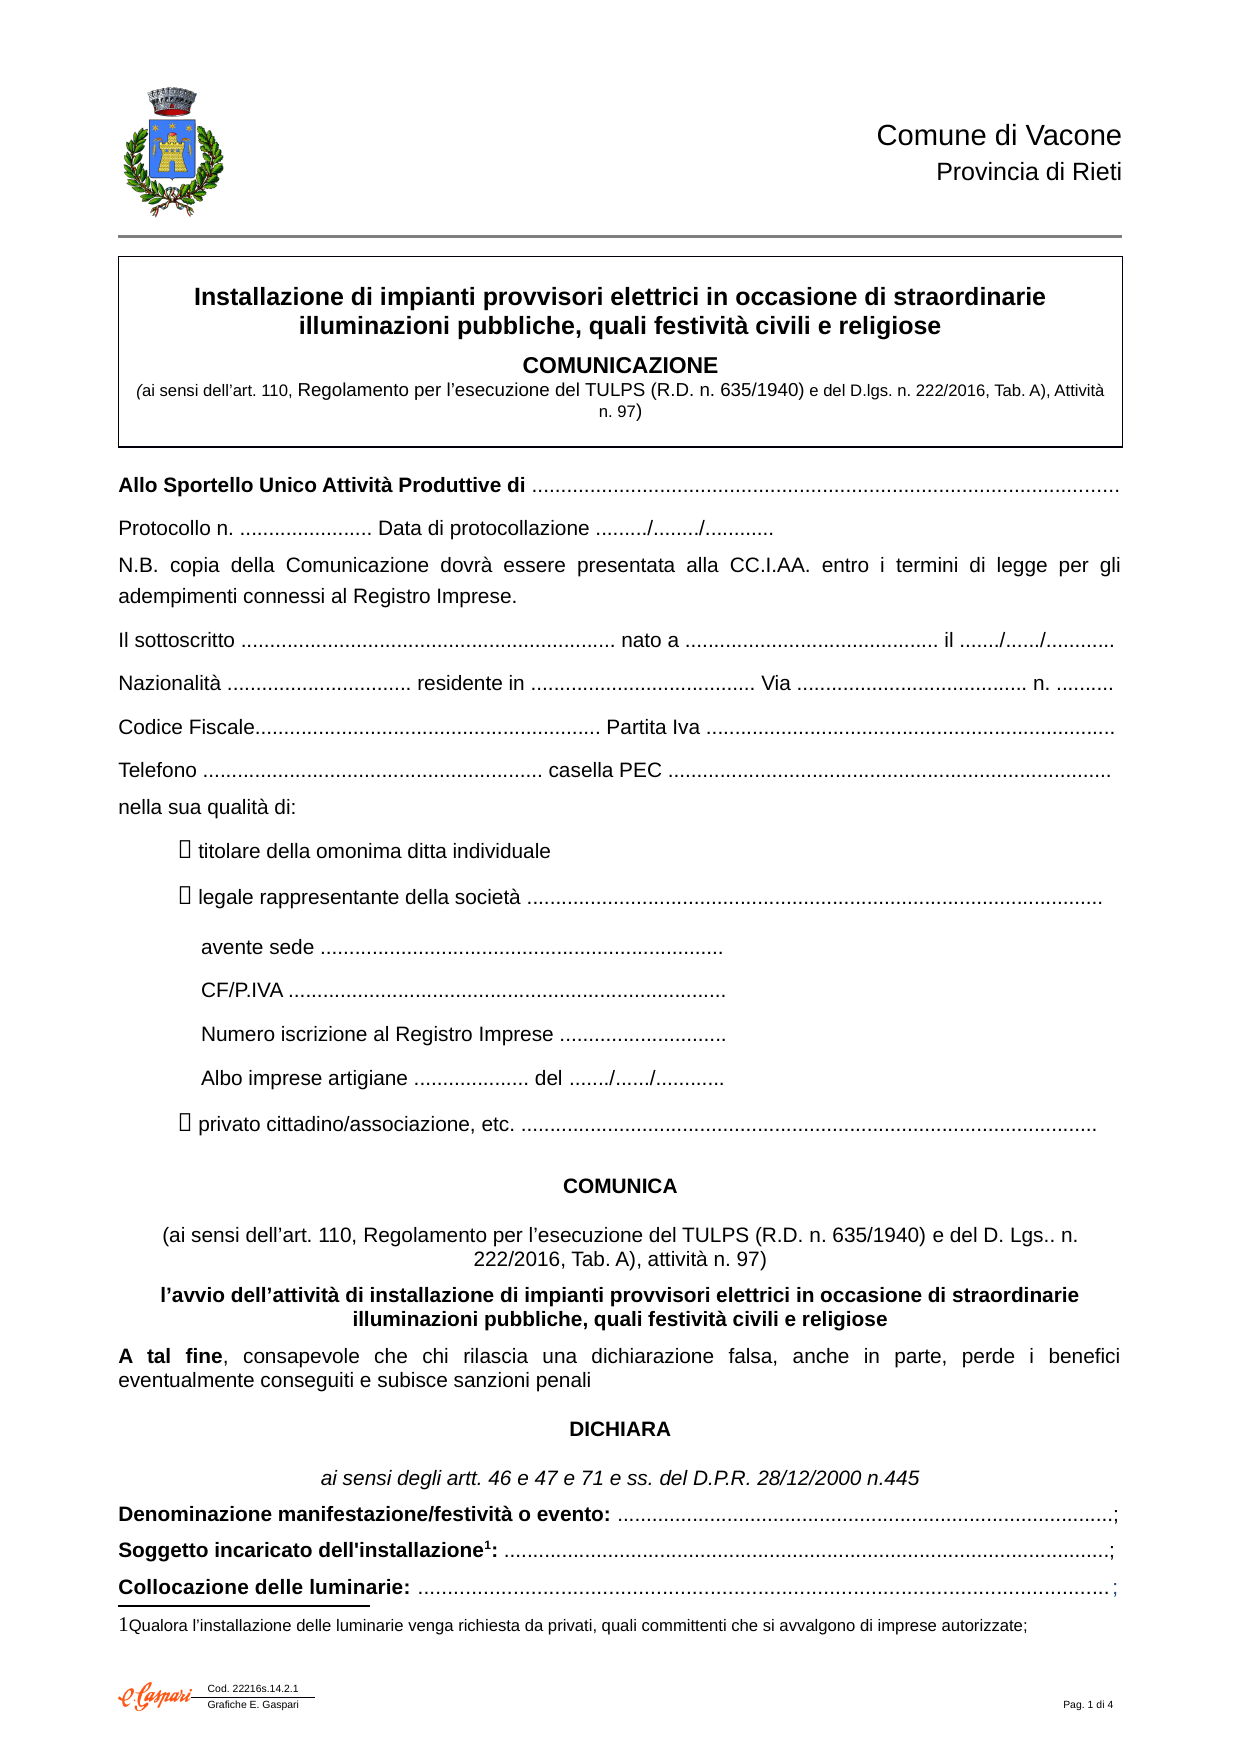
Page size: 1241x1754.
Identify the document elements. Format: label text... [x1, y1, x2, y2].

text ai sensi degli artt. 46 e 47 e 71 e ss. del D.P.R. 28/12/2000 n.445 [118, 1465, 1122, 1489]
text Collocazione delle luminarie: ....................................................................................................................; [118, 1575, 1122, 1599]
text Codice Fiscale............................................................ Partita Iva ....................................................................... [118, 715, 1122, 739]
text (ai sensi dell’art. 110, Regolamento per l’esecuzione del TULPS (R.D. n. 635/1940) e del D. Lgs.. n. 222/2016, Tab. A), attività n. 97) [118, 1223, 1122, 1271]
text Provincia di Rieti [118, 157, 1122, 185]
text  privato cittadino/associazione, etc. .................................................................................................... [177, 1104, 1122, 1138]
text CF/P.IVA ............................................................................ [201, 978, 1122, 1002]
text  titolare della omonima ditta individuale [177, 831, 1122, 865]
text N.B. copia della Comunicazione dovrà essere presentata alla CC.I.AA. entro i termini di legge per gli adempimenti connessi al Registro Imprese. [118, 553, 1122, 608]
text Comune di Vacone [118, 118, 1122, 152]
text avente sede ...................................................................... [201, 934, 1122, 958]
picture [118, 1682, 192, 1711]
text l’avvio dell’attività di installazione di impianti provvisori elettrici in occasione di straordinarie illuminazioni pubbliche, quali festività civili e religiose [118, 1283, 1122, 1331]
text A tal fine, consapevole che chi rilascia una dichiarazione falsa, anche in parte, perde i benefici eventualmente conseguiti e subisce sanzioni penali [118, 1343, 1122, 1391]
table_header Installazione di impianti provvisori elettrici in occasione di straordinarie illuminazioni pubbliche, quali festività civili e religiose COMUNICAZIONE (ai sensi dell’art. 110, Regolamento per l’esecuzione del TULPS (R.D. n. 635/1940) e del D.lgs. n. 222/2016, Tab. A), Attività n. 97) [119, 257, 1122, 446]
picture [122, 87, 224, 118]
text Allo Sportello Unico Attività Produttive di [118, 472, 1122, 496]
text COMUNICA [118, 1174, 1122, 1198]
text Nazionalità ................................ residente in ....................................... Via ........................................ n. .......... [118, 671, 1122, 695]
text Qualora l’installazione delle luminarie venga richiesta da privati, quali committenti che si avvalgono di imprese autorizzate; [118, 1612, 1122, 1636]
text Soggetto incaricato dell'installazione: .........................................................................................................; [118, 1538, 1122, 1562]
text Albo imprese artigiane .................... del ......./....../............ [201, 1066, 1122, 1089]
text  legale rappresentante della società .................................................................................................... [177, 878, 1122, 912]
text DICHIARA [118, 1416, 1122, 1440]
text Protocollo n. ....................... Data di protocollazione ........./......../............ [118, 516, 1122, 540]
text nella sua qualità di: [118, 795, 1122, 819]
picture [122, 152, 224, 157]
text Telefono ........................................................... casella PEC ............................................................................. [118, 758, 1122, 782]
text Denominazione manifestazione/festività o evento: ......................................................................................; [118, 1502, 1122, 1526]
text Il sottoscritto ................................................................. nato a ............................................ il ......./....../............ [118, 627, 1122, 651]
text Numero iscrizione al Registro Imprese ............................. [201, 1022, 1122, 1046]
picture [122, 185, 224, 219]
